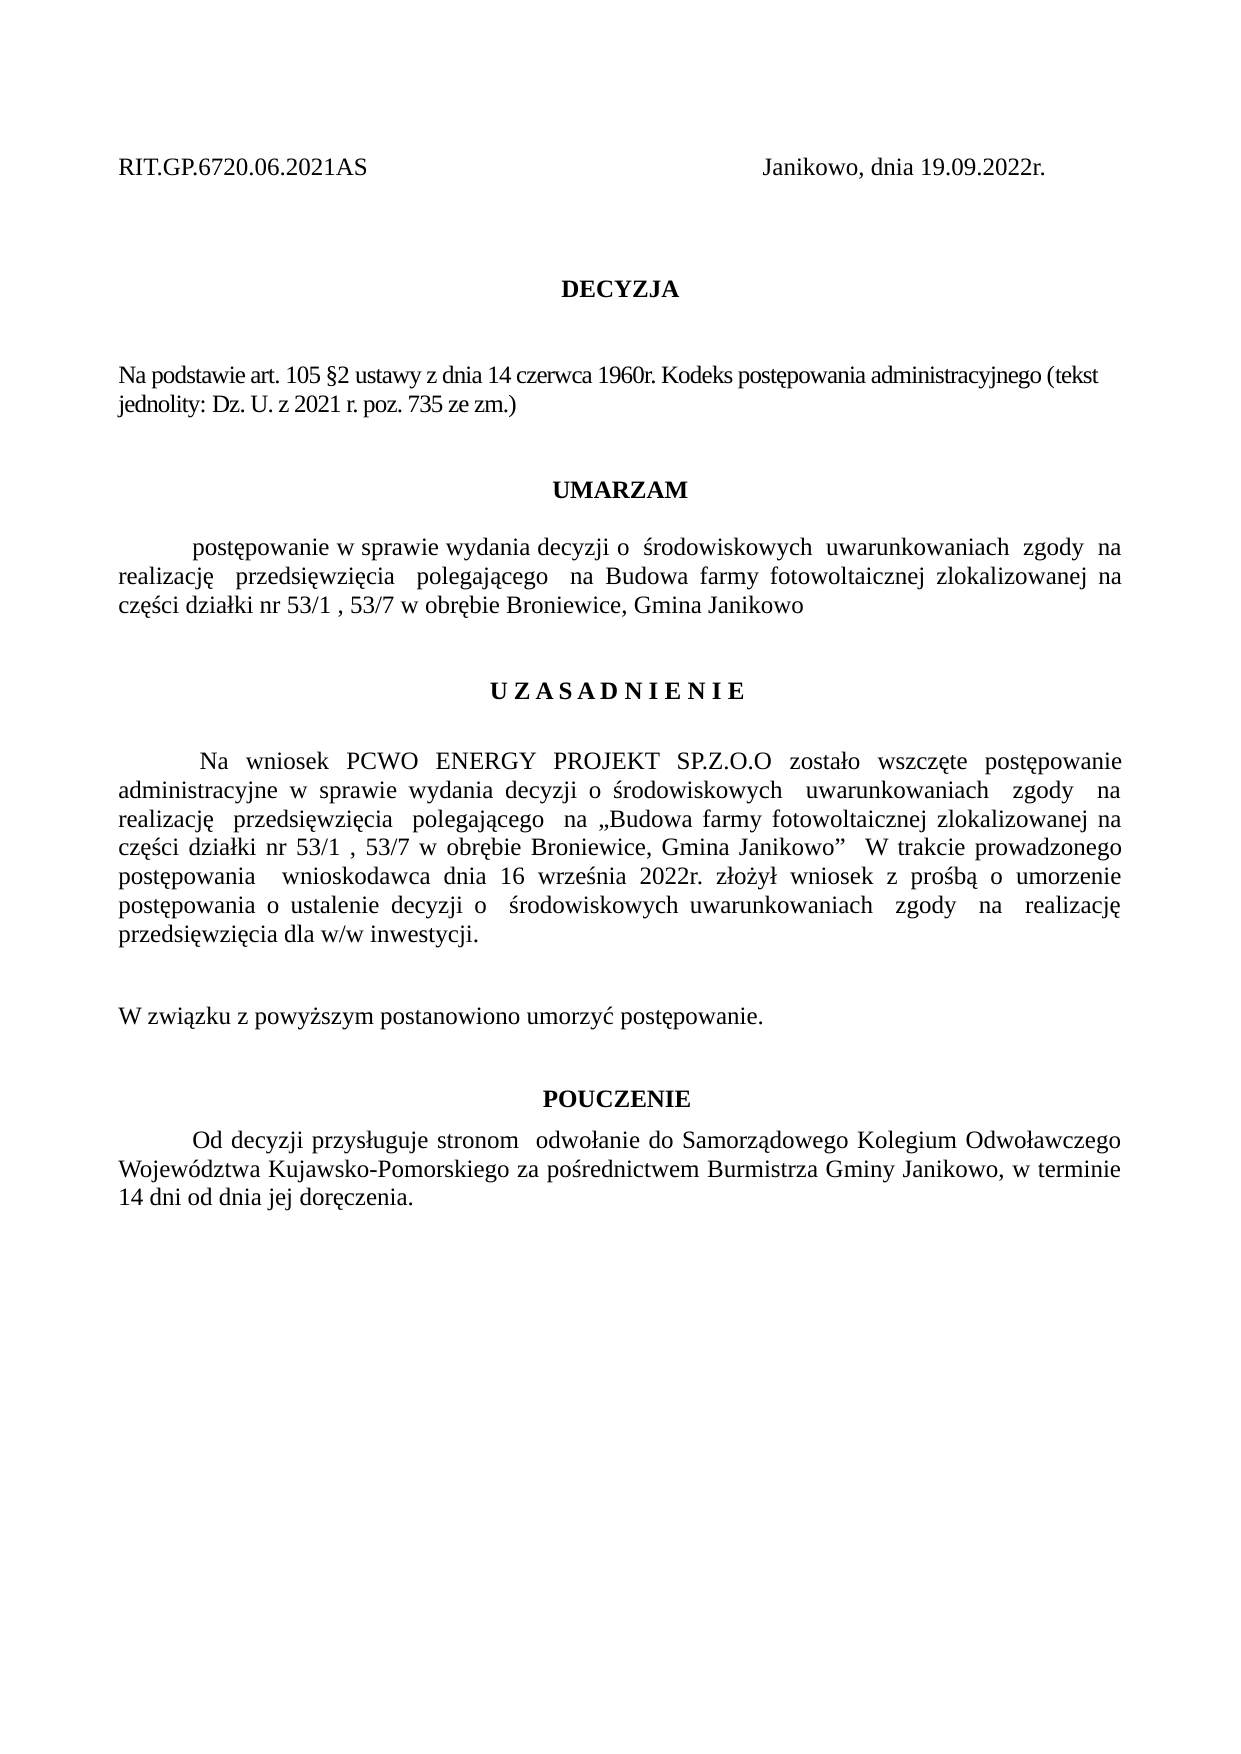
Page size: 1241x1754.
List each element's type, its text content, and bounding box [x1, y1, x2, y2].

text RIT.GP.6720.06.2021AS Janikowo, dnia 19.09.2022r. [118, 152, 1122, 180]
text POUCZENIE [118, 1084, 1122, 1112]
text DECYZJA [118, 274, 1122, 302]
text Na podstawie art. 105 §2 ustawy z dnia 14 czerwca 1960r. Kodeks postępowania administracyjnego (tekst jednolity: Dz. U. z 2021 r. poz. 735 ze zm.) [118, 360, 1122, 417]
text W związku z powyższym postanowiono umorzyć postępowanie. [118, 1001, 1122, 1030]
text Na wniosek PCWO ENERGY PROJEKT SP.Z.O.O zostało wszczęte postępowanie administracyjne w sprawie wydania decyzji o środowiskowych uwarunkowaniach zgody na realizację przedsięwzięcia polegającego na „Budowa farmy fotowoltaicznej zlokalizowanej na części działki nr 53/1 , 53/7 w obrębie Broniewice, Gmina Janikowo” W trakcie prowadzonego postępowania wnioskodawca dnia 16 września 2022r. złożył wniosek z prośbą o umorzenie postępowania o ustalenie decyzji o środowiskowych uwarunkowaniach zgody na realizację przedsięwzięcia dla w/w inwestycji. [118, 746, 1122, 947]
text Od decyzji przysługuje stronom odwołanie do Samorządowego Kolegium Odwoławczego Województwa Kujawsko-Pomorskiego za pośrednictwem Burmistrza Gminy Janikowo, w terminie 14 dni od dnia jej doręczenia. [118, 1125, 1122, 1211]
text U Z A S A D N I E N I E [118, 676, 1122, 705]
text UMARZAM [118, 475, 1122, 504]
text postępowanie w sprawie wydania decyzji o środowiskowych uwarunkowaniach zgody na realizację przedsięwzięcia polegającego na Budowa farmy fotowoltaicznej zlokalizowanej na części działki nr 53/1 , 53/7 w obrębie Broniewice, Gmina Janikowo [118, 532, 1122, 619]
